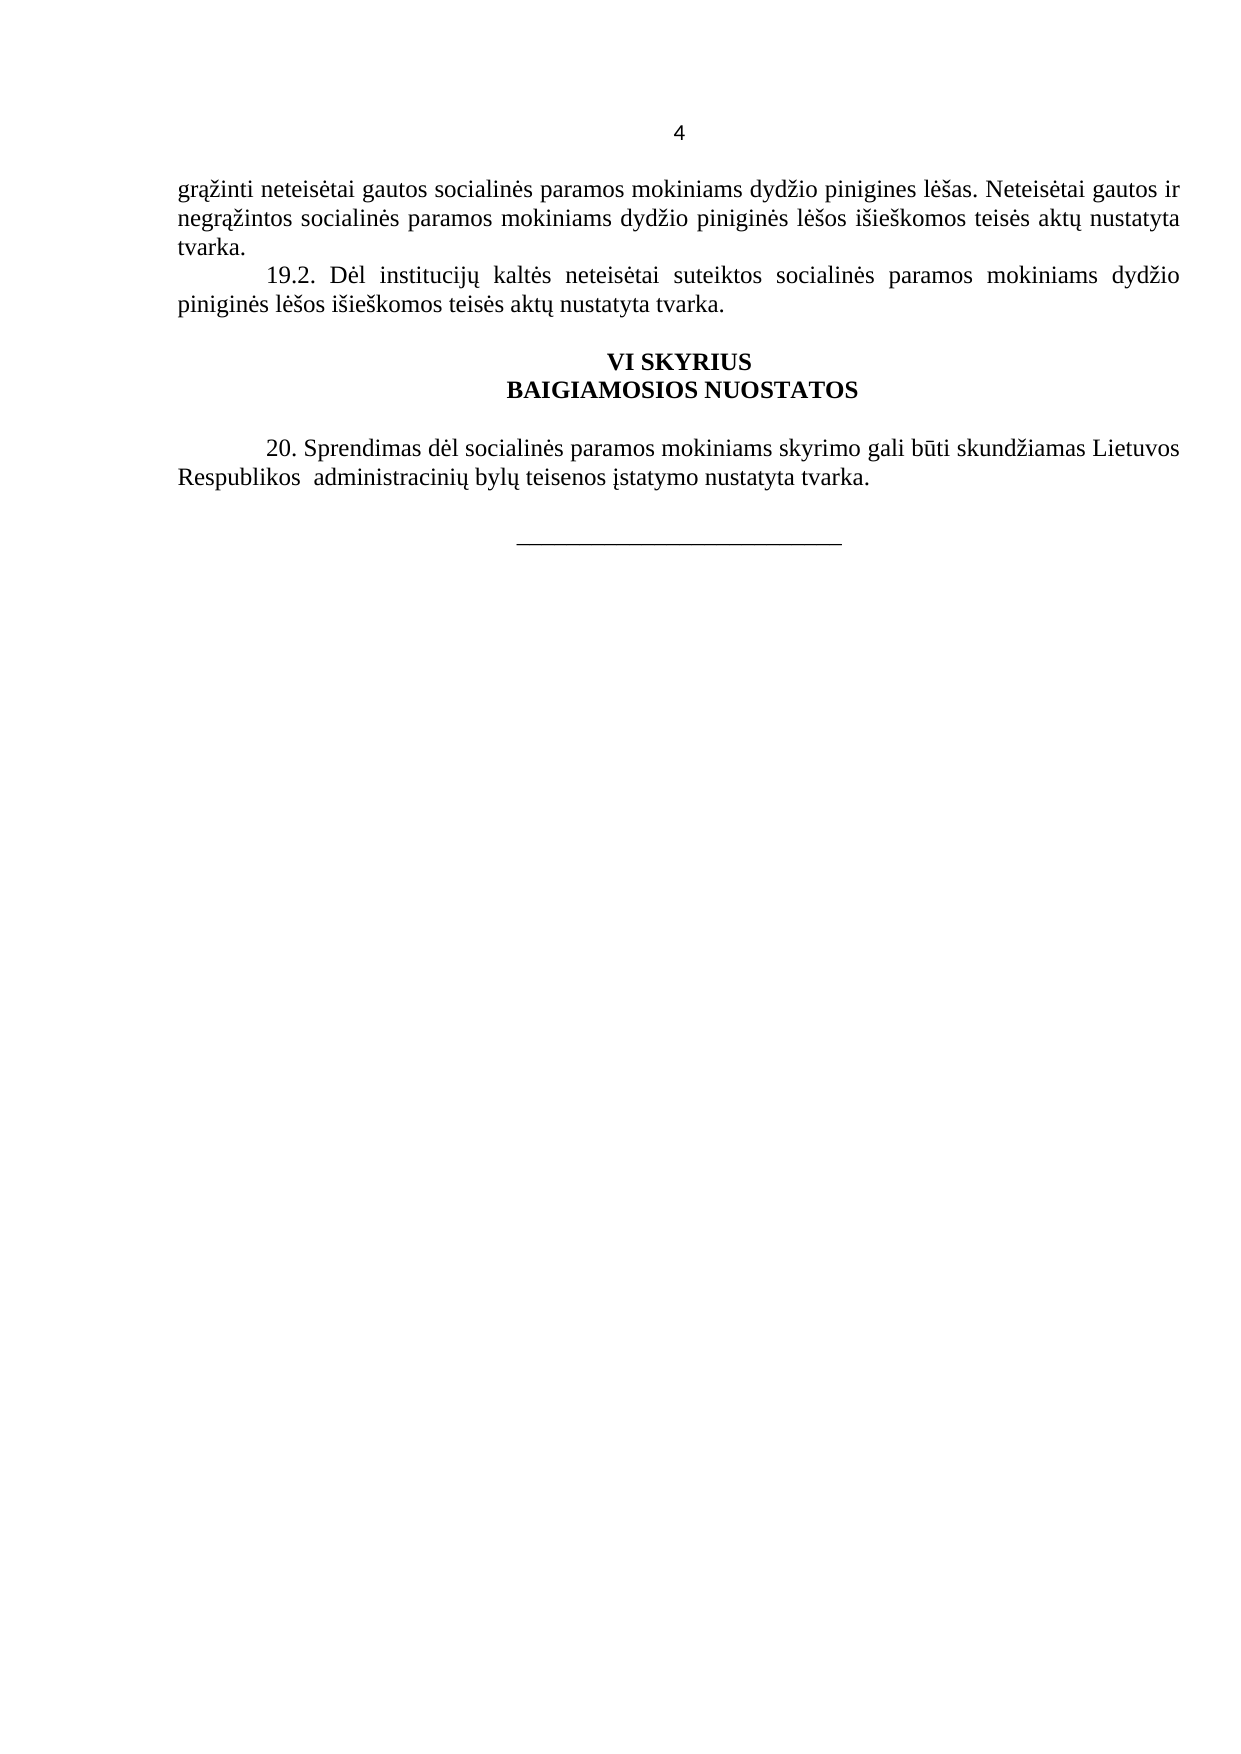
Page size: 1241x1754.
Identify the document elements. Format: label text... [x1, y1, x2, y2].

text VI SKYRIUS [177, 347, 1181, 375]
text 20. Sprendimas dėl socialinės paramos mokiniams skyrimo gali būti skundžiamas Lietuvos Respublikos administracinių bylų teisenos įstatymo nustatyta tvarka. [177, 433, 1181, 490]
text __________________________ [177, 519, 1181, 548]
text grąžinti neteisėtai gautos socialinės paramos mokiniams dydžio pinigines lėšas. Neteisėtai gautos ir negrąžintos socialinės paramos mokiniams dydžio piniginės lėšos išieškomos teisės aktų nustatyta tvarka. [177, 174, 1181, 260]
text 19.2. Dėl institucijų kaltės neteisėtai suteiktos socialinės paramos mokiniams dydžio piniginės lėšos išieškomos teisės aktų nustatyta tvarka. [177, 260, 1181, 318]
text BAIGIAMOSIOS NUOSTATOS [177, 375, 1181, 404]
